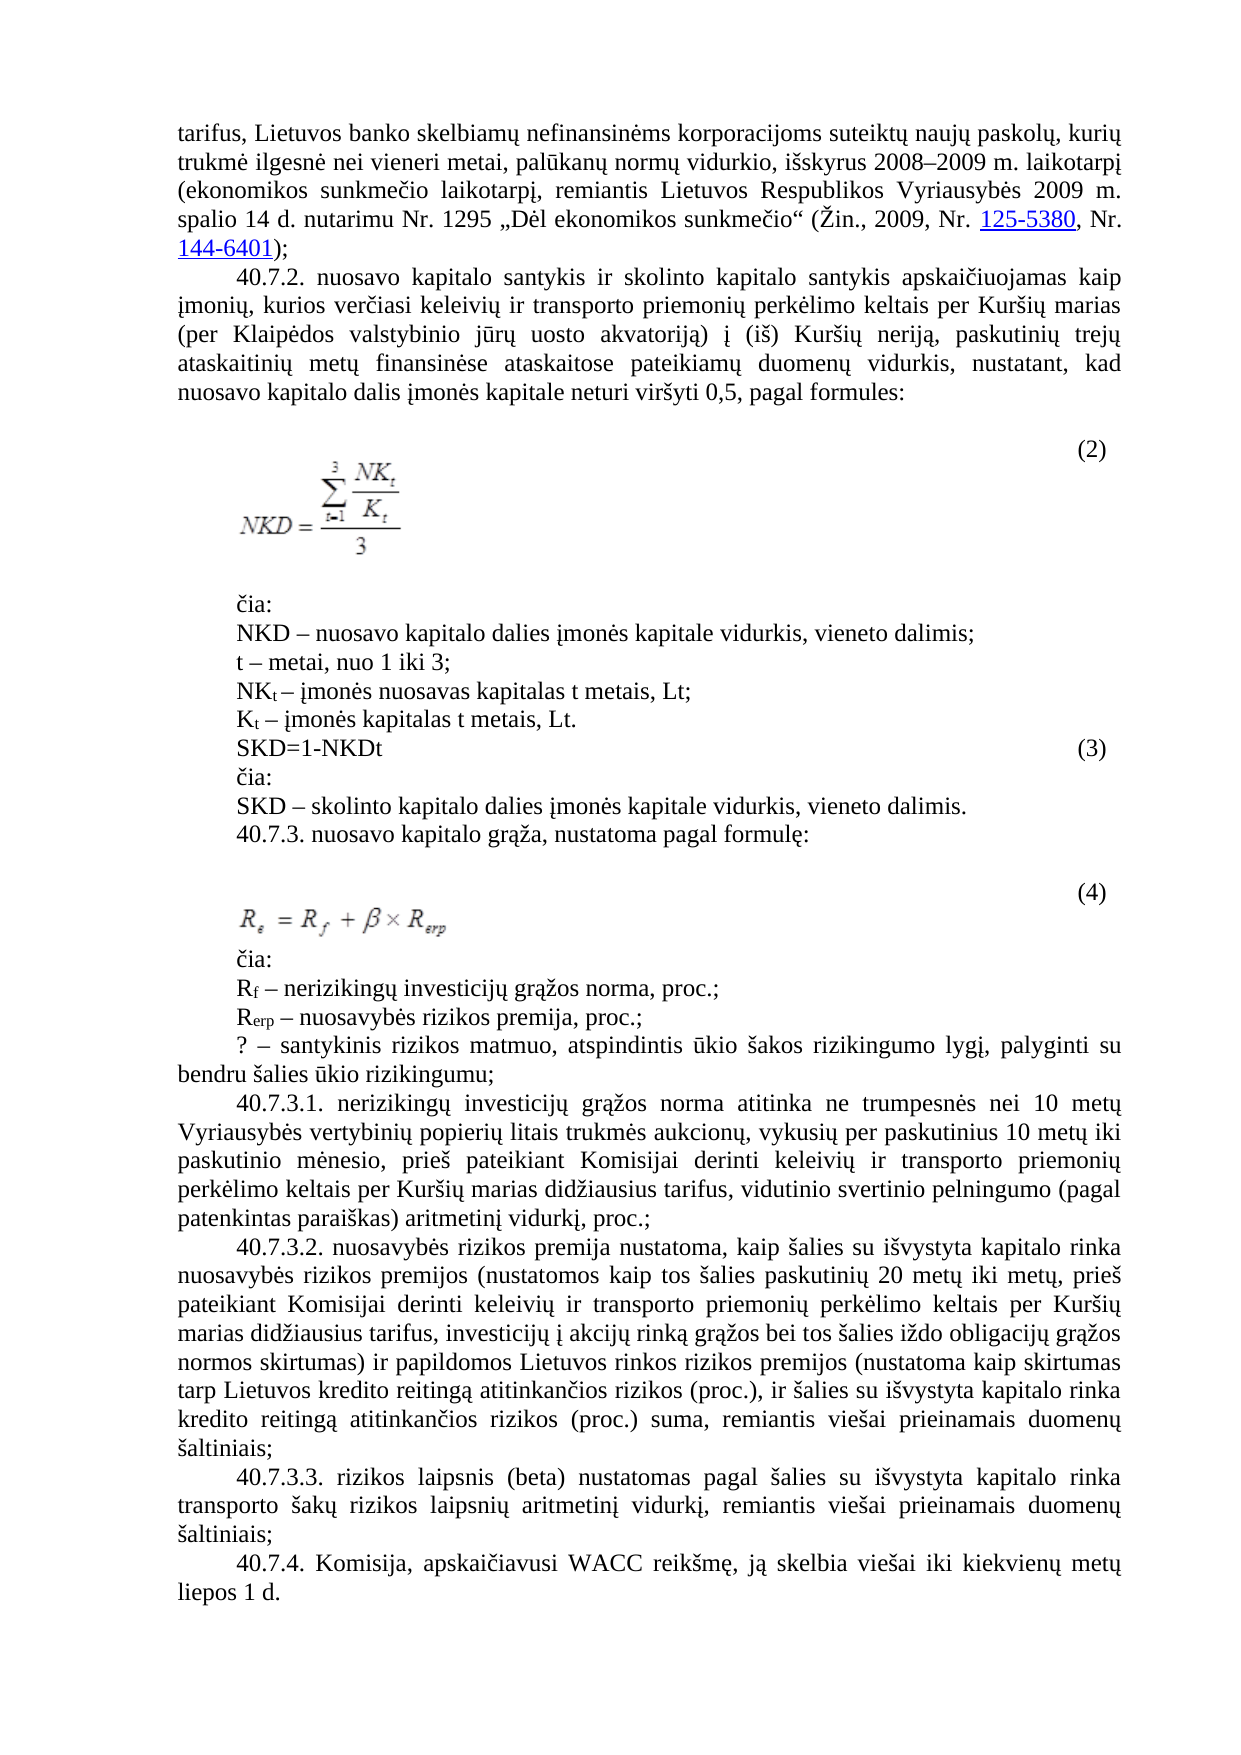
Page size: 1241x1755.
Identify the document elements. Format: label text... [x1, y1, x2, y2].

text Kt – įmonės kapitalas t metais, Lt. [177, 704, 1122, 733]
text t – metai, nuo 1 iki 3; [177, 647, 1122, 676]
text Rerp – nuosavybės rizikos premija, proc.; [177, 1002, 1122, 1030]
text ?beta – santykinis rizikos matmuo, atspindintis ūkio šakos rizikingumo lygį, palyginti su bendru šalies ūkio rizikingumu; [177, 1030, 1122, 1088]
text 40.7.3.1. nerizikingų investicijų grąžos norma atitinka ne trumpesnės nei 10 metų Vyriausybės vertybinių popierių litais trukmės aukcionų, vykusių per paskutinius 10 metų iki paskutinio mėnesio, prieš pateikiant Komisijai derinti keleivių ir transporto priemonių perkėlimo keltais per Kuršių marias didžiausius tarifus, vidutinio svertinio pelningumo (pagal patenkintas paraiškas) aritmetinį vidurkį, proc.; [177, 1088, 1122, 1232]
text čia: [177, 589, 1122, 618]
text čia: [177, 944, 1122, 973]
text tarifus, Lietuvos banko skelbiamų nefinansinėms korporacijoms suteiktų naujų paskolų, kurių trukmė ilgesnė nei vieneri metai, palūkanų normų vidurkio, išskyrus 2008–2009 m. laikotarpį (ekonomikos sunkmečio laikotarpį, remiantis Lietuvos Respublikos Vyriausybės 2009 m. spalio 14 d. nutarimu Nr. 1295 „Dėl ekonomikos sunkmečio“ (Žin., 2009, Nr. 125-5380, Nr. 144-6401); [177, 118, 1122, 262]
text SKD – skolinto kapitalo dalies įmonės kapitale vidurkis, vieneto dalimis. [177, 791, 1122, 819]
text 40.7.3.3. rizikos laipsnis (beta) nustatomas pagal šalies su išvystyta kapitalo rinka transporto šakų rizikos laipsnių aritmetinį vidurkį, remiantis viešai prieinamais duomenų šaltiniais; [177, 1462, 1122, 1548]
text (4) [177, 877, 1122, 944]
text 40.7.4. Komisija, apskaičiavusi WACC reikšmę, ją skelbia viešai iki kiekvienų metų liepos 1 d. [177, 1548, 1122, 1605]
text SKD=1-NKDt (3) [177, 733, 1122, 762]
text NKt – įmonės nuosavas kapitalas t metais, Lt; [177, 676, 1122, 704]
text čia: [177, 762, 1122, 791]
text (2) [177, 434, 1122, 561]
text 40.7.3.2. nuosavybės rizikos premija nustatoma, kaip šalies su išvystyta kapitalo rinka nuosavybės rizikos premijos (nustatomos kaip tos šalies paskutinių 20 metų iki metų, prieš pateikiant Komisijai derinti keleivių ir transporto priemonių perkėlimo keltais per Kuršių marias didžiausius tarifus, investicijų į akcijų rinką grąžos bei tos šalies iždo obligacijų grąžos normos skirtumas) ir papildomos Lietuvos rinkos rizikos premijos (nustatoma kaip skirtumas tarp Lietuvos kredito reitingą atitinkančios rizikos (proc.), ir šalies su išvystyta kapitalo rinka kredito reitingą atitinkančios rizikos (proc.) suma, remiantis viešai prieinamais duomenų šaltiniais; [177, 1232, 1122, 1462]
text 40.7.3. nuosavo kapitalo grąža, nustatoma pagal formulę: [177, 819, 1122, 848]
text NKD – nuosavo kapitalo dalies įmonės kapitale vidurkis, vieneto dalimis; [177, 618, 1122, 647]
text Rf – nerizikingų investicijų grąžos norma, proc.; [177, 973, 1122, 1002]
text 40.7.2. nuosavo kapitalo santykis ir skolinto kapitalo santykis apskaičiuojamas kaip įmonių, kurios verčiasi keleivių ir transporto priemonių perkėlimo keltais per Kuršių marias (per Klaipėdos valstybinio jūrų uosto akvatoriją) į (iš) Kuršių neriją, paskutinių trejų ataskaitinių metų finansinėse ataskaitose pateikiamų duomenų vidurkis, nustatant, kad nuosavo kapitalo dalis įmonės kapitale neturi viršyti 0,5, pagal formules: [177, 262, 1122, 406]
